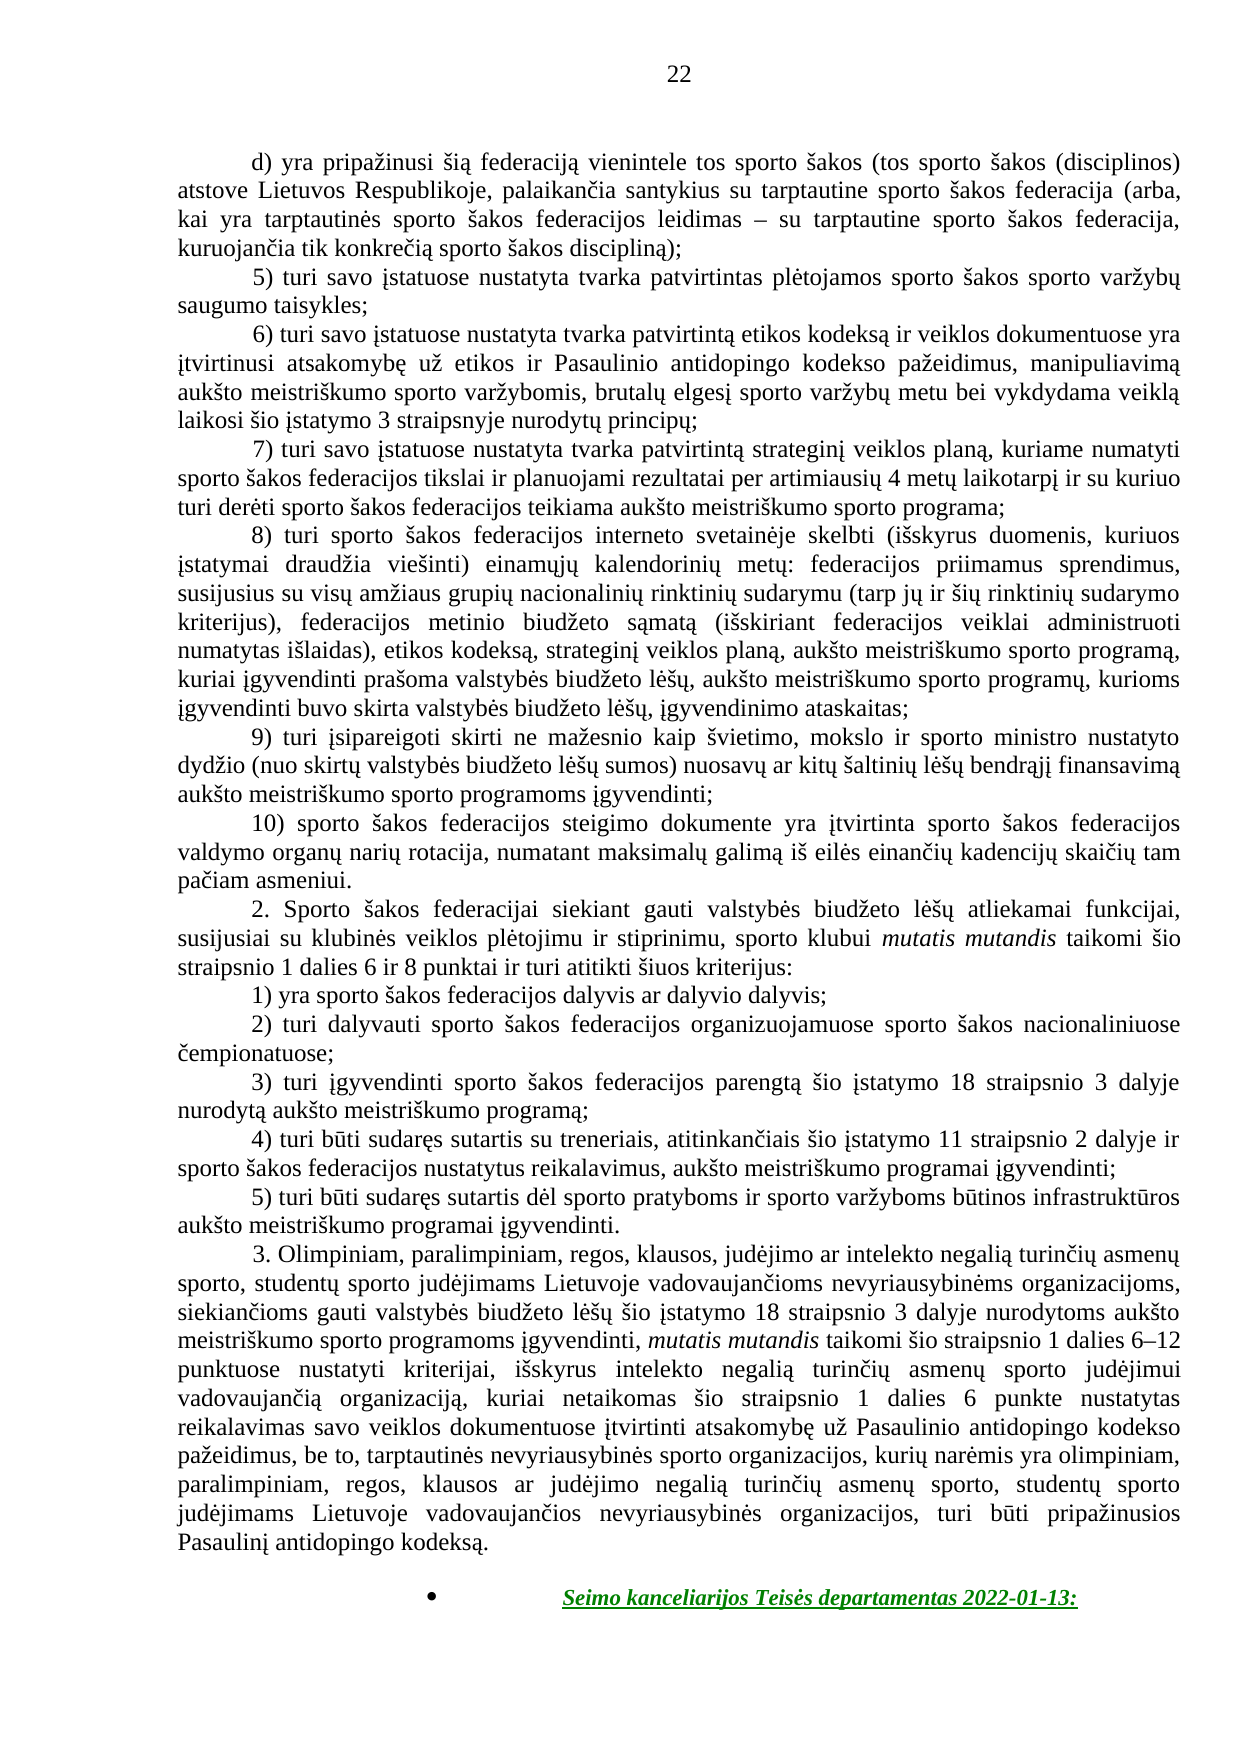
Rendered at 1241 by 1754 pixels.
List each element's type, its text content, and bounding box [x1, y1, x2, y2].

text 6) turi savo įstatuose nustatyta tvarka patvirtintą etikos kodeksą ir veiklos dokumentuose yra įtvirtinusi atsakomybę už etikos ir Pasaulinio antidopingo kodekso pažeidimus, manipuliavimą aukšto meistriškumo sporto varžybomis, brutalų elgesį sporto varžybų metu bei vykdydama veiklą laikosi šio įstatymo 3 straipsnyje nurodytų principų; [177, 319, 1181, 434]
text 8) turi sporto šakos federacijos interneto svetainėje skelbti (išskyrus duomenis, kuriuos įstatymai draudžia viešinti) einamųjų kalendorinių metų: federacijos priimamus sprendimus, susijusius su visų amžiaus grupių nacionalinių rinktinių sudarymu (tarp jų ir šių rinktinių sudarymo kriterijus), federacijos metinio biudžeto sąmatą (išskiriant federacijos veiklai administruoti numatytas išlaidas), etikos kodeksą, strateginį veiklos planą, aukšto meistriškumo sporto programą, kuriai įgyvendinti prašoma valstybės biudžeto lėšų, aukšto meistriškumo sporto programų, kurioms įgyvendinti buvo skirta valstybės biudžeto lėšų, įgyvendinimo ataskaitas; [177, 521, 1181, 722]
text 10) sporto šakos federacijos steigimo dokumente yra įtvirtinta sporto šakos federacijos valdymo organų narių rotacija, numatant maksimalų galimą iš eilės einančių kadencijų skaičių tam pačiam asmeniui. [177, 808, 1181, 894]
text 5) turi būti sudaręs sutartis dėl sporto pratyboms ir sporto varžyboms būtinos infrastruktūros aukšto meistriškumo programai įgyvendinti. [177, 1182, 1181, 1239]
text 9) turi įsipareigoti skirti ne mažesnio kaip švietimo, mokslo ir sporto ministro nustatyto dydžio (nuo skirtų valstybės biudžeto lėšų sumos) nuosavų ar kitų šaltinių lėšų bendrąjį finansavimą aukšto meistriškumo sporto programoms įgyvendinti; [177, 722, 1181, 808]
text 2) turi dalyvauti sporto šakos federacijos organizuojamuose sporto šakos nacionaliniuose čempionatuose; [177, 1009, 1181, 1067]
text 1) yra sporto šakos federacijos dalyvis ar dalyvio dalyvis; [177, 981, 1181, 1009]
text d) yra pripažinusi šią federaciją vienintele tos sporto šakos (tos sporto šakos (disciplinos) atstove Lietuvos Respublikoje, palaikančia santykius su tarptautine sporto šakos federacija (arba, kai yra tarptautinės sporto šakos federacijos leidimas – su tarptautine sporto šakos federacija, kuruojančia tik konkrečią sporto šakos discipliną); [177, 147, 1181, 262]
text 4) turi būti sudaręs sutartis su treneriais, atitinkančiais šio įstatymo 11 straipsnio 2 dalyje ir sporto šakos federacijos nustatytus reikalavimus, aukšto meistriškumo programai įgyvendinti; [177, 1124, 1181, 1182]
text 3. Olimpiniam, paralimpiniam, regos, klausos, judėjimo ar intelekto negalią turinčių asmenų sporto, studentų sporto judėjimams Lietuvoje vadovaujančioms nevyriausybinėms organizacijoms, siekiančioms gauti valstybės biudžeto lėšų šio įstatymo 18 straipsnio 3 dalyje nurodytoms aukšto meistriškumo sporto programoms įgyvendinti, mutatis mutandis taikomi šio straipsnio 1 dalies 6–12 punktuose nustatyti kriterijai, išskyrus intelekto negalią turinčių asmenų sporto judėjimui vadovaujančią organizaciją, kuriai netaikomas šio straipsnio 1 dalies 6 punkte nustatytas reikalavimas savo veiklos dokumentuose įtvirtinti atsakomybę už Pasaulinio antidopingo kodekso pažeidimus, be to, tarptautinės nevyriausybinės sporto organizacijos, kurių narėmis yra olimpiniam, paralimpiniam, regos, klausos ar judėjimo negalią turinčių asmenų sporto, studentų sporto judėjimams Lietuvoje vadovaujančios nevyriausybinės organizacijos, turi būti pripažinusios Pasaulinį antidopingo kodeksą. [177, 1239, 1181, 1556]
text 5) turi savo įstatuose nustatyta tvarka patvirtintas plėtojamos sporto šakos sporto varžybų saugumo taisykles; [177, 262, 1181, 319]
text 3) turi įgyvendinti sporto šakos federacijos parengtą šio įstatymo 18 straipsnio 3 dalyje nurodytą aukšto meistriškumo programą; [177, 1067, 1181, 1124]
text 2. Sporto šakos federacijai siekiant gauti valstybės biudžeto lėšų atliekamai funkcijai, susijusiai su klubinės veiklos plėtojimu ir stiprinimu, sporto klubui mutatis mutandis taikomi šio straipsnio 1 dalies 6 ir 8 punktai ir turi atitikti šiuos kriterijus: [177, 894, 1181, 981]
list Seimo kanceliarijos Teisės departamentas 2022-01-13: [427, 1584, 1181, 1611]
text 7) turi savo įstatuose nustatyta tvarka patvirtintą strateginį veiklos planą, kuriame numatyti sporto šakos federacijos tikslai ir planuojami rezultatai per artimiausių 4 metų laikotarpį ir su kuriuo turi derėti sporto šakos federacijos teikiama aukšto meistriškumo sporto programa; [177, 434, 1181, 521]
